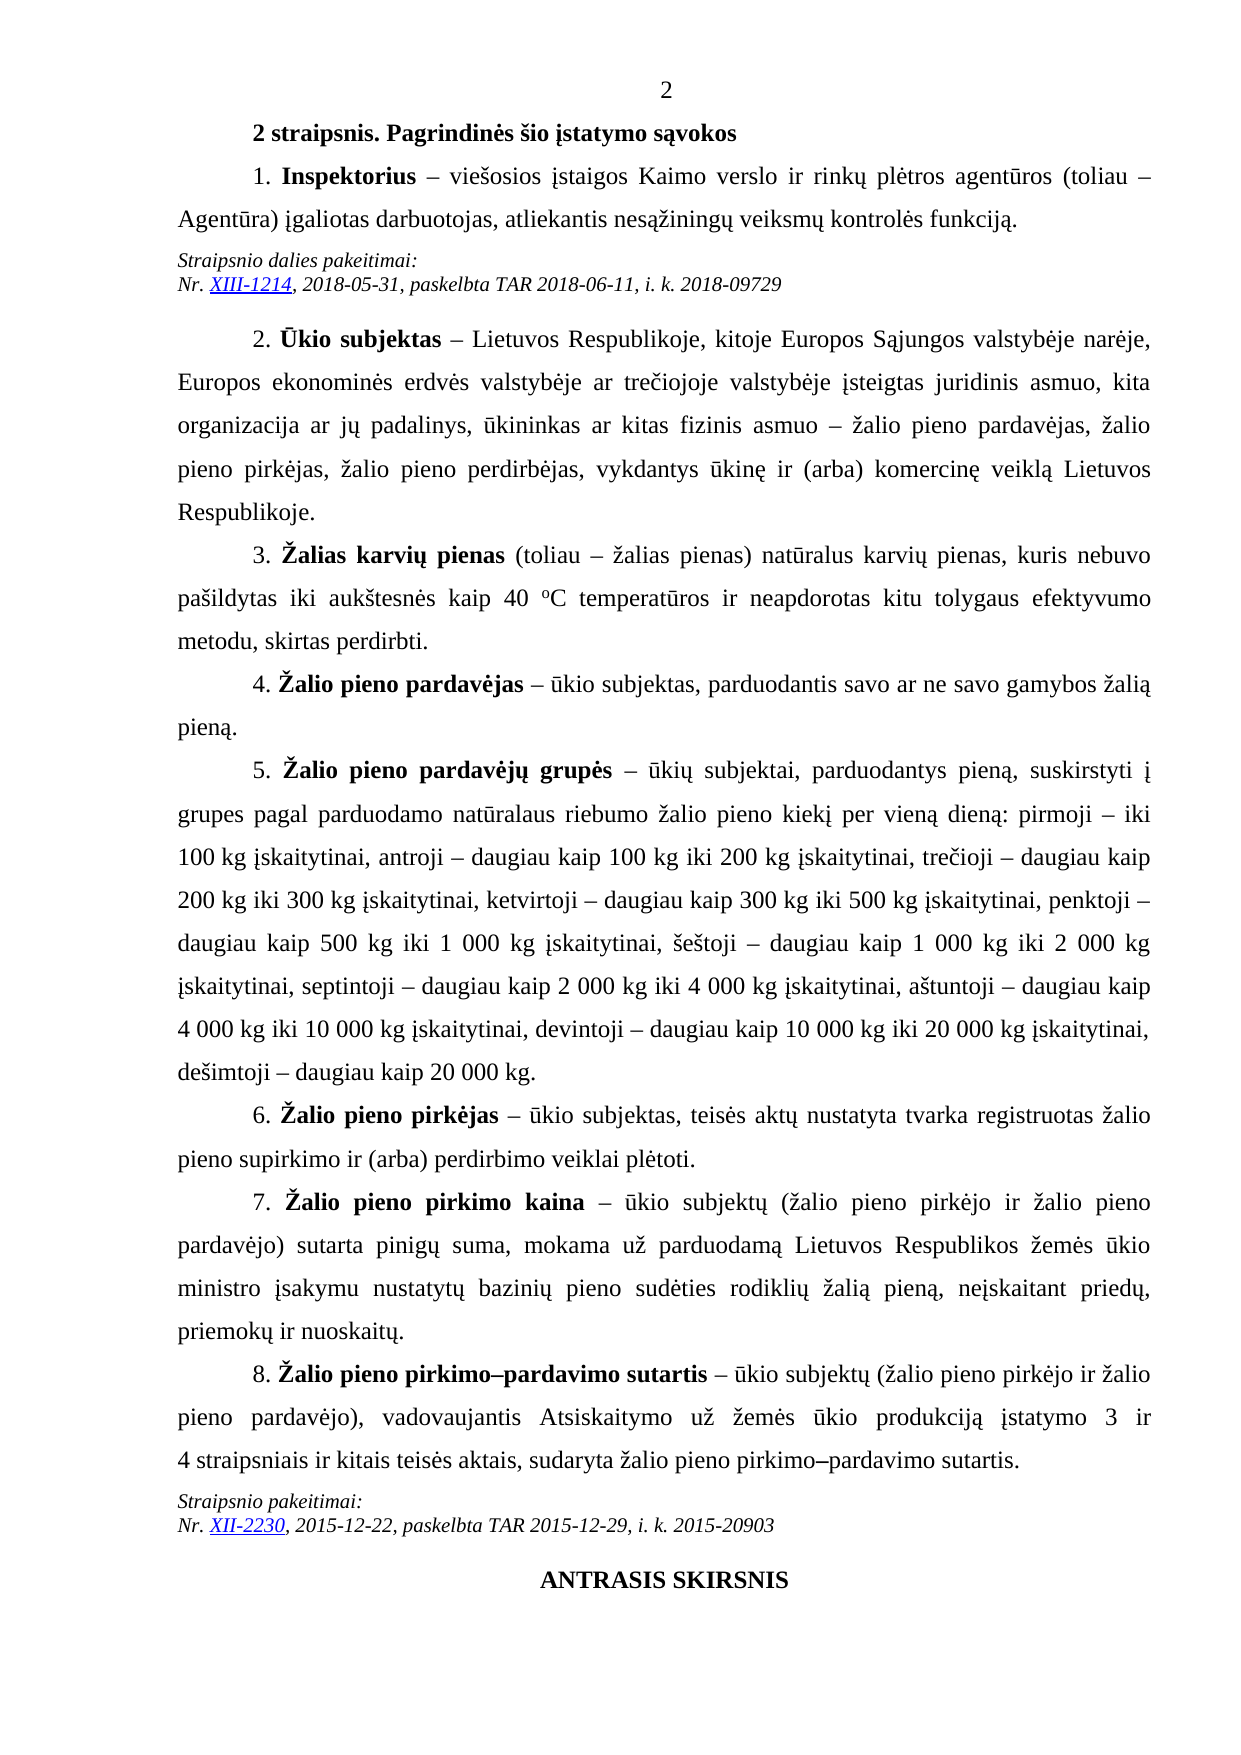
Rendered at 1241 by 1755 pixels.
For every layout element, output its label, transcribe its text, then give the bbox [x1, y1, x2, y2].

text 4. Žalio pieno pardavėjas – ūkio subjektas, parduodantis savo ar ne savo gamybos žalią pieną. [177, 669, 1152, 741]
text 3. Žalias karvių pienas (toliau – žalias pienas) natūralus karvių pienas, kuris nebuvo pašildytas iki aukštesnės kaip 40 oC temperatūros ir neapdorotas kitu tolygaus efektyvumo metodu, skirtas perdirbti. [177, 540, 1152, 655]
text 2. Ūkio subjektas – Lietuvos Respublikoje, kitoje Europos Sąjungos valstybėje narėje, Europos ekonominės erdvės valstybėje ar trečiojoje valstybėje įsteigtas juridinis asmuo, kita organizacija ar jų padalinys, ūkininkas ar kitas fizinis asmuo – žalio pieno pardavėjas, žalio pieno pirkėjas, žalio pieno perdirbėjas, vykdantys ūkinę ir (arba) komercinę veiklą Lietuvos Respublikoje. [177, 324, 1152, 526]
text 6. Žalio pieno pirkėjas – ūkio subjektas, teisės aktų nustatyta tvarka registruotas žalio pieno supirkimo ir (arba) perdirbimo veiklai plėtoti. [177, 1101, 1152, 1172]
text 8. Žalio pieno pirkimo–pardavimo sutartis – ūkio subjektų (žalio pieno pirkėjo ir žalio pieno pardavėjo), vadovaujantis Atsiskaitymo už žemės ūkio produkciją įstatymo 3 ir 4 straipsniais ir kitais teisės aktais, sudaryta žalio pieno pirkimo–pardavimo sutartis. [177, 1359, 1152, 1474]
text 7. Žalio pieno pirkimo kaina – ūkio subjektų (žalio pieno pirkėjo ir žalio pieno pardavėjo) sutarta pinigų suma, mokama už parduodamą Lietuvos Respublikos žemės ūkio ministro įsakymu nustatytų bazinių pieno sudėties rodiklių žalią pieną, neįskaitant priedų, priemokų ir nuoskaitų. [177, 1187, 1152, 1345]
text Straipsnio pakeitimai: [177, 1489, 1152, 1513]
text Nr. XIII-1214, 2018-05-31, paskelbta TAR 2018-06-11, i. k. 2018-09729 [177, 272, 1152, 296]
text 1. Inspektorius – viešosios įstaigos Kaimo verslo ir rinkų plėtros agentūros (toliau – Agentūra) įgaliotas darbuotojas, atliekantis nesąžiningų veiksmų kontrolės funkciją. [177, 161, 1152, 233]
text ANTRASIS SKIRSNIS [177, 1566, 1152, 1594]
text Nr. XII-2230, 2015-12-22, paskelbta TAR 2015-12-29, i. k. 2015-20903 [177, 1513, 1152, 1537]
text 2 straipsnis. Pagrindinės šio įstatymo sąvokos [177, 118, 1152, 147]
text 5. Žalio pieno pardavėjų grupės – ūkių subjektai, parduodantys pieną, suskirstyti į grupes pagal parduodamo natūralaus riebumo žalio pieno kiekį per vieną dieną: pirmoji – iki 100 kg įskaitytinai, antroji – daugiau kaip 100 kg iki 200 kg įskaitytinai, trečioji – daugiau kaip 200 kg iki 300 kg įskaitytinai, ketvirtoji – daugiau kaip 300 kg iki 500 kg įskaitytinai, penktoji – daugiau kaip 500 kg iki 1 000 kg įskaitytinai, šeštoji – daugiau kaip 1 000 kg iki 2 000 kg įskaitytinai, septintoji – daugiau kaip 2 000 kg iki 4 000 kg įskaitytinai, aštuntoji – daugiau kaip 4 000 kg iki 10 000 kg įskaitytinai, devintoji – daugiau kaip 10 000 kg iki 20 000 kg įskaitytinai, dešimtoji – daugiau kaip 20 000 kg. [177, 756, 1152, 1086]
text Straipsnio dalies pakeitimai: [177, 247, 1152, 272]
